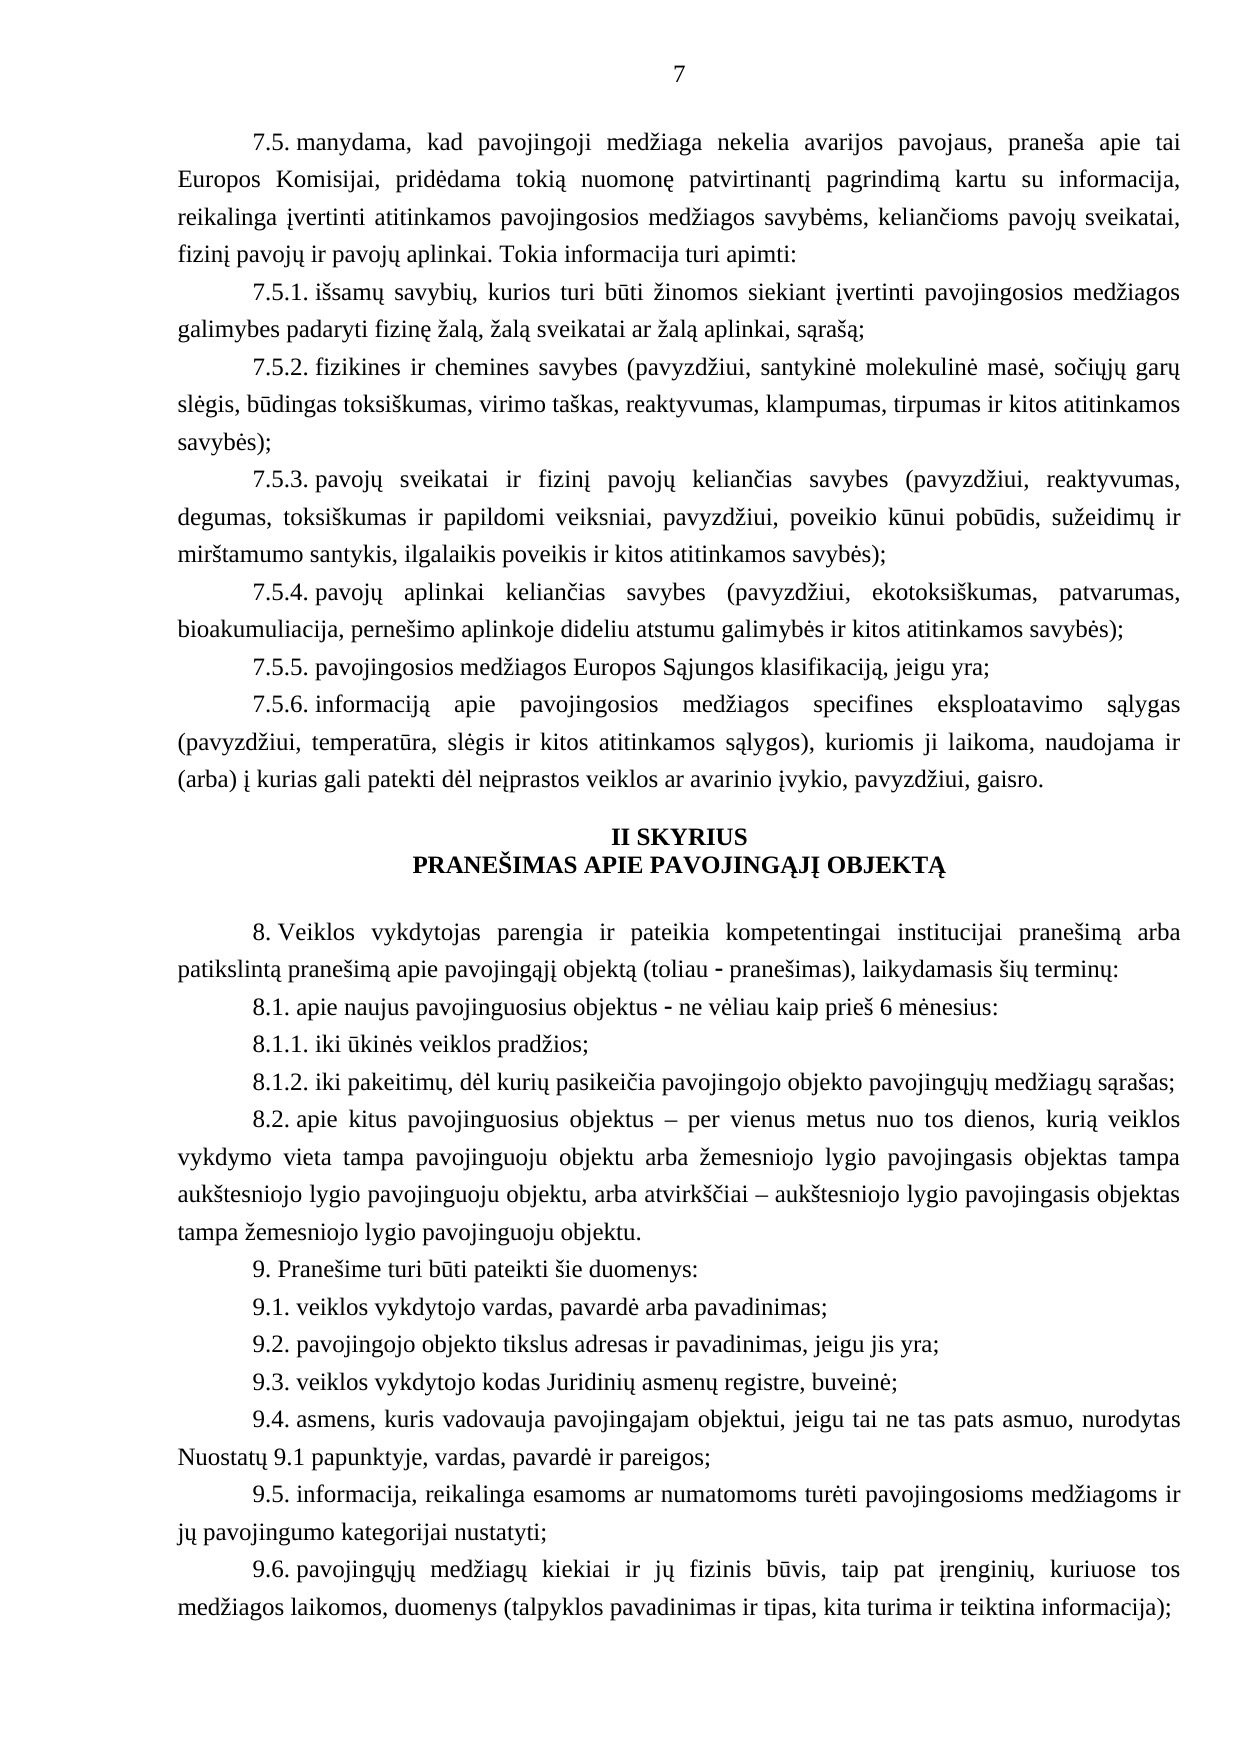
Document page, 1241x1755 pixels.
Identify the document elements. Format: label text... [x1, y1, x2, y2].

text 8.1.1. iki ūkinės veiklos pradžios; [177, 1021, 1181, 1058]
text 7.5.2. fizikines ir chemines savybes (pavyzdžiui, santykinė molekulinė masė, sočiųjų garų slėgis, būdingas toksiškumas, virimo taškas, reaktyvumas, klampumas, tirpumas ir kitos atitinkamos savybės); [177, 343, 1181, 456]
text 9.6. pavojingųjų medžiagų kiekiai ir jų fizinis būvis, taip pat įrenginių, kuriuose tos medžiagos laikomos, duomenys (talpyklos pavadinimas ir tipas, kita turima ir teiktina informacija); [177, 1546, 1181, 1621]
text 8. Veiklos vykdytojas parengia ir pateikia kompetentingai institucijai pranešimą arba patikslintą pranešimą apie pavojingąjį objektą (toliau  pranešimas), laikydamasis šių terminų: [177, 908, 1181, 983]
text 7.5.6. informaciją apie pavojingosios medžiagos specifines eksploatavimo sąlygas (pavyzdžiui, temperatūra, slėgis ir kitos atitinkamos sąlygos), kuriomis ji laikoma, naudojama ir (arba) į kurias gali patekti dėl neįprastos veiklos ar avarinio įvykio, pavyzdžiui, gaisro. [177, 681, 1181, 793]
text 7.5.4. pavojų aplinkai keliančias savybes (pavyzdžiui, ekotoksiškumas, patvarumas, bioakumuliacija, pernešimo aplinkoje dideliu atstumu galimybės ir kitos atitinkamos savybės); [177, 568, 1181, 643]
text 9.5. informacija, reikalinga esamoms ar numatomoms turėti pavojingosioms medžiagoms ir jų pavojingumo kategorijai nustatyti; [177, 1471, 1181, 1546]
text 7.5. manydama, kad pavojingoji medžiaga nekelia avarijos pavojaus, praneša apie tai Europos Komisijai, pridėdama tokią nuomonę patvirtinantį pagrindimą kartu su informacija, reikalinga įvertinti atitinkamos pavojingosios medžiagos savybėms, keliančioms pavojų sveikatai, fizinį pavojų ir pavojų aplinkai. Tokia informacija turi apimti: [177, 118, 1181, 268]
text 7.5.1. išsamų savybių, kurios turi būti žinomos siekiant įvertinti pavojingosios medžiagos galimybes padaryti fizinę žalą, žalą sveikatai ar žalą aplinkai, sąrašą; [177, 268, 1181, 343]
text 9.4. asmens, kuris vadovauja pavojingajam objektui, jeigu tai ne tas pats asmuo, nurodytas Nuostatų 9.1 papunktyje, vardas, pavardė ir pareigos; [177, 1396, 1181, 1471]
text 7.5.5. pavojingosios medžiagos Europos Sąjungos klasifikaciją, jeigu yra; [177, 643, 1181, 681]
text 8.2. apie kitus pavojinguosius objektus – per vienus metus nuo tos dienos, kurią veiklos vykdymo vieta tampa pavojinguoju objektu arba žemesniojo lygio pavojingasis objektas tampa aukštesniojo lygio pavojinguoju objektu, arba atvirkščiai – aukštesniojo lygio pavojingasis objektas tampa žemesniojo lygio pavojinguoju objektu. [177, 1096, 1181, 1246]
text PRANEŠIMAS APIE PAVOJINGĄJĮ OBJEKTĄ [177, 851, 1181, 879]
text 7.5.3. pavojų sveikatai ir fizinį pavojų keliančias savybes (pavyzdžiui, reaktyvumas, degumas, toksiškumas ir papildomi veiksniai, pavyzdžiui, poveikio kūnui pobūdis, sužeidimų ir mirštamumo santykis, ilgalaikis poveikis ir kitos atitinkamos savybės); [177, 456, 1181, 568]
text 8.1.2. iki pakeitimų, dėl kurių pasikeičia pavojingojo objekto pavojingųjų medžiagų sąrašas; [177, 1058, 1181, 1096]
text 8.1. apie naujus pavojinguosius objektus  ne vėliau kaip prieš 6 mėnesius: [177, 983, 1181, 1021]
text 9.1. veiklos vykdytojo vardas, pavardė arba pavadinimas; [177, 1283, 1181, 1321]
text 9.2. pavojingojo objekto tikslus adresas ir pavadinimas, jeigu jis yra; [177, 1321, 1181, 1358]
text 9. Pranešime turi būti pateikti šie duomenys: [177, 1246, 1181, 1283]
text 9.3. veiklos vykdytojo kodas Juridinių asmenų registre, buveinė; [177, 1358, 1181, 1396]
text II SKYRIUS [177, 822, 1181, 851]
